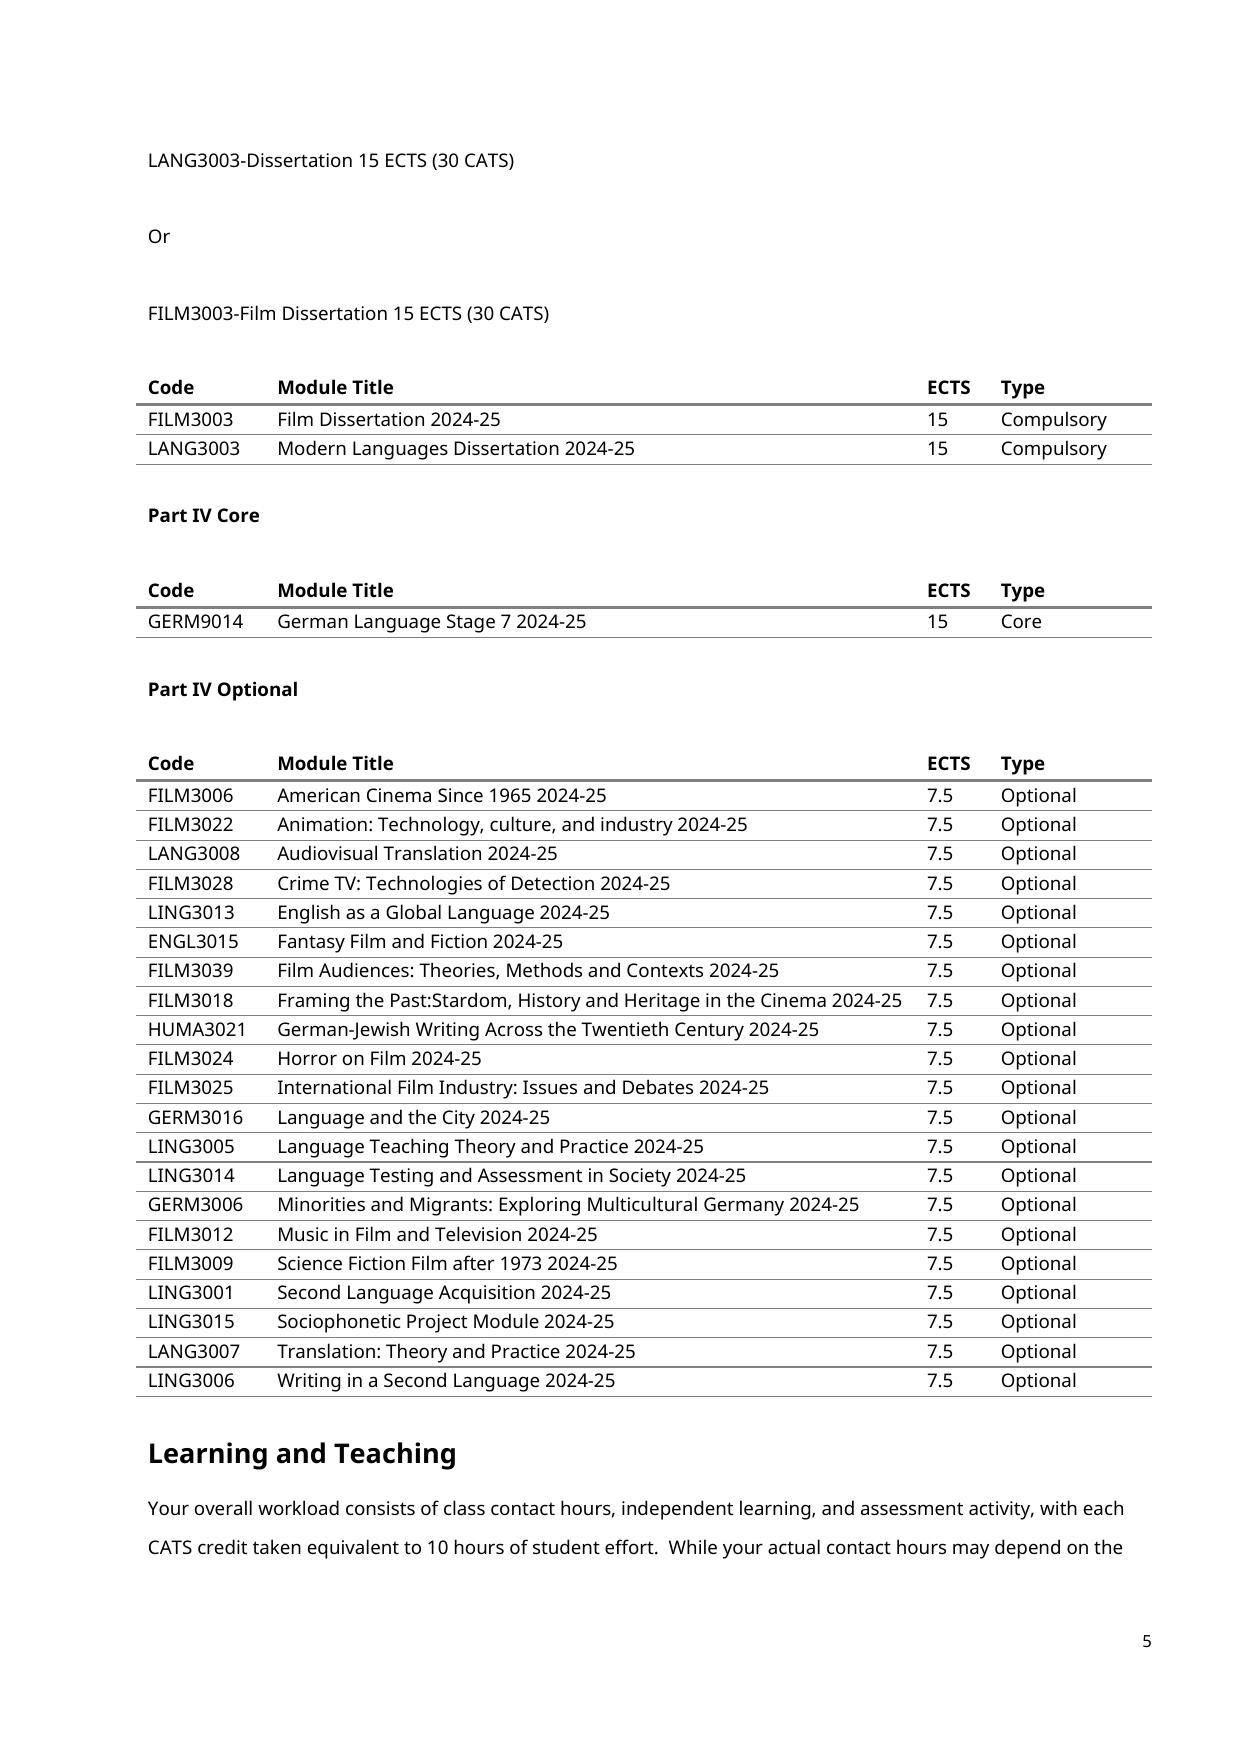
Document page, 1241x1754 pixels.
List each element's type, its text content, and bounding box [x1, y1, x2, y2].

table_cell 15 [916, 435, 989, 463]
table_cell Optional [989, 1368, 1152, 1396]
table_cell FILM3025 [136, 1075, 266, 1103]
table_cell ENGL3015 [136, 928, 266, 957]
table_cell LING3014 [136, 1163, 266, 1191]
table_cell Compulsory [989, 435, 1152, 463]
table_cell German Language Stage 7 2024-25 [266, 609, 916, 637]
table_cell International Film Industry: Issues and Debates 2024-25 [266, 1075, 916, 1103]
table_cell FILM3028 [136, 870, 266, 898]
table_cell Second Language Acquisition 2024-25 [266, 1280, 916, 1308]
text Your overall workload consists of class contact hours, independent learning, and assessment activity, with each CATS credit taken equivalent to 10 hours of student effort. While your actual contact hours may depend on the [148, 1496, 1152, 1559]
table_cell 7.5 [916, 1133, 989, 1161]
table_cell Part IV Core [136, 465, 1152, 577]
table_cell 7.5 [916, 1075, 989, 1103]
table_cell 7.5 [916, 928, 989, 957]
table_cell 7.5 [916, 1045, 989, 1074]
table_cell 7.5 [916, 1221, 989, 1249]
table_cell 7.5 [916, 1104, 989, 1132]
table_cell HUMA3021 [136, 1016, 266, 1044]
table_cell Compulsory [989, 406, 1152, 434]
table_cell FILM3039 [136, 958, 266, 986]
table_cell Language and the City 2024-25 [266, 1104, 916, 1132]
table_cell Optional [989, 870, 1152, 898]
table_cell Module Title [266, 577, 916, 606]
table_cell Type [989, 375, 1152, 403]
subtitle Learning and Teaching [148, 1434, 1152, 1471]
table_cell 7.5 [916, 1163, 989, 1191]
table_cell 7.5 [916, 1016, 989, 1044]
table_cell 7.5 [916, 1368, 989, 1396]
table_cell Modern Languages Dissertation 2024-25 [266, 435, 916, 463]
table_cell American Cinema Since 1965 2024-25 [266, 782, 916, 810]
table_cell Code [136, 577, 266, 606]
table_cell Optional [989, 1338, 1152, 1366]
table_cell German-Jewish Writing Across the Twentieth Century 2024-25 [266, 1016, 916, 1044]
table_cell FILM3006 [136, 782, 266, 810]
table_cell LANG3008 [136, 841, 266, 869]
table_cell Horror on Film 2024-25 [266, 1045, 916, 1074]
table_cell 7.5 [916, 1309, 989, 1337]
table_cell Animation: Technology, culture, and industry 2024-25 [266, 811, 916, 839]
table_cell Core [989, 609, 1152, 637]
table_cell 7.5 [916, 958, 989, 986]
table_cell Audiovisual Translation 2024-25 [266, 841, 916, 869]
table_cell Optional [989, 1250, 1152, 1278]
table_cell LING3015 [136, 1309, 266, 1337]
table_cell Code [136, 751, 266, 779]
table_cell 7.5 [916, 899, 989, 927]
table_cell Type [989, 751, 1152, 779]
table_cell Module Title [266, 751, 916, 779]
table_cell 7.5 [916, 782, 989, 810]
table_cell Optional [989, 958, 1152, 986]
table_cell Translation: Theory and Practice 2024-25 [266, 1338, 916, 1366]
table_cell Optional [989, 1192, 1152, 1220]
table_cell Language Teaching Theory and Practice 2024-25 [266, 1133, 916, 1161]
table_cell 7.5 [916, 1192, 989, 1220]
table_cell LANG3007 [136, 1338, 266, 1366]
table_cell LING3005 [136, 1133, 266, 1161]
table_cell GERM9014 [136, 609, 266, 637]
table_cell Optional [989, 1309, 1152, 1337]
table_cell Sociophonetic Project Module 2024-25 [266, 1309, 916, 1337]
table_cell FILM3009 [136, 1250, 266, 1278]
table_cell Optional [989, 1045, 1152, 1074]
table_cell 7.5 [916, 870, 989, 898]
table_cell 7.5 [916, 1338, 989, 1366]
table_cell Optional [989, 1163, 1152, 1191]
table_cell Science Fiction Film after 1973 2024-25 [266, 1250, 916, 1278]
table_cell Optional [989, 782, 1152, 810]
table_cell Optional [989, 1104, 1152, 1132]
table_cell Music in Film and Television 2024-25 [266, 1221, 916, 1249]
table_cell LANG3003-Dissertation 15 ECTS (30 CATS) Or FILM3003-Film Dissertation 15 ECTS (30 CATS) [136, 71, 1152, 375]
table_cell LING3013 [136, 899, 266, 927]
table_cell Optional [989, 841, 1152, 869]
table_cell FILM3024 [136, 1045, 266, 1074]
table_cell LING3001 [136, 1280, 266, 1308]
table_cell Type [989, 577, 1152, 606]
table_cell Fantasy Film and Fiction 2024-25 [266, 928, 916, 957]
table_cell 7.5 [916, 811, 989, 839]
table_cell Code [136, 375, 266, 403]
table_cell Optional [989, 1075, 1152, 1103]
table_cell Crime TV: Technologies of Detection 2024-25 [266, 870, 916, 898]
table_cell LING3006 [136, 1368, 266, 1396]
table_cell 7.5 [916, 987, 989, 1015]
table_cell Optional [989, 987, 1152, 1015]
table_cell Optional [989, 928, 1152, 957]
table_cell Optional [989, 1221, 1152, 1249]
table_cell Film Audiences: Theories, Methods and Contexts 2024-25 [266, 958, 916, 986]
table_cell Film Dissertation 2024-25 [266, 406, 916, 434]
table_cell ECTS [916, 577, 989, 606]
table_cell Writing in a Second Language 2024-25 [266, 1368, 916, 1396]
table_cell 15 [916, 406, 989, 434]
table_cell 7.5 [916, 1250, 989, 1278]
table_cell LANG3003 [136, 435, 266, 463]
table_cell 7.5 [916, 841, 989, 869]
table_cell Optional [989, 1280, 1152, 1308]
table_cell FILM3003 [136, 406, 266, 434]
table_cell English as a Global Language 2024-25 [266, 899, 916, 927]
table_cell ECTS [916, 375, 989, 403]
table_cell GERM3006 [136, 1192, 266, 1220]
table_cell Optional [989, 811, 1152, 839]
table_cell Minorities and Migrants: Exploring Multicultural Germany 2024-25 [266, 1192, 916, 1220]
table_cell 7.5 [916, 1280, 989, 1308]
table_cell ECTS [916, 751, 989, 779]
table_cell FILM3012 [136, 1221, 266, 1249]
table_cell Optional [989, 899, 1152, 927]
table_cell Optional [989, 1133, 1152, 1161]
table_cell FILM3022 [136, 811, 266, 839]
table_cell GERM3016 [136, 1104, 266, 1132]
table_cell Part IV Optional [136, 638, 1152, 751]
table_cell Optional [989, 1016, 1152, 1044]
table_cell 15 [916, 609, 989, 637]
table_cell Framing the Past:Stardom, History and Heritage in the Cinema 2024-25 [266, 987, 916, 1015]
table_cell FILM3018 [136, 987, 266, 1015]
table_cell Language Testing and Assessment in Society 2024-25 [266, 1163, 916, 1191]
table_cell Module Title [266, 375, 916, 403]
